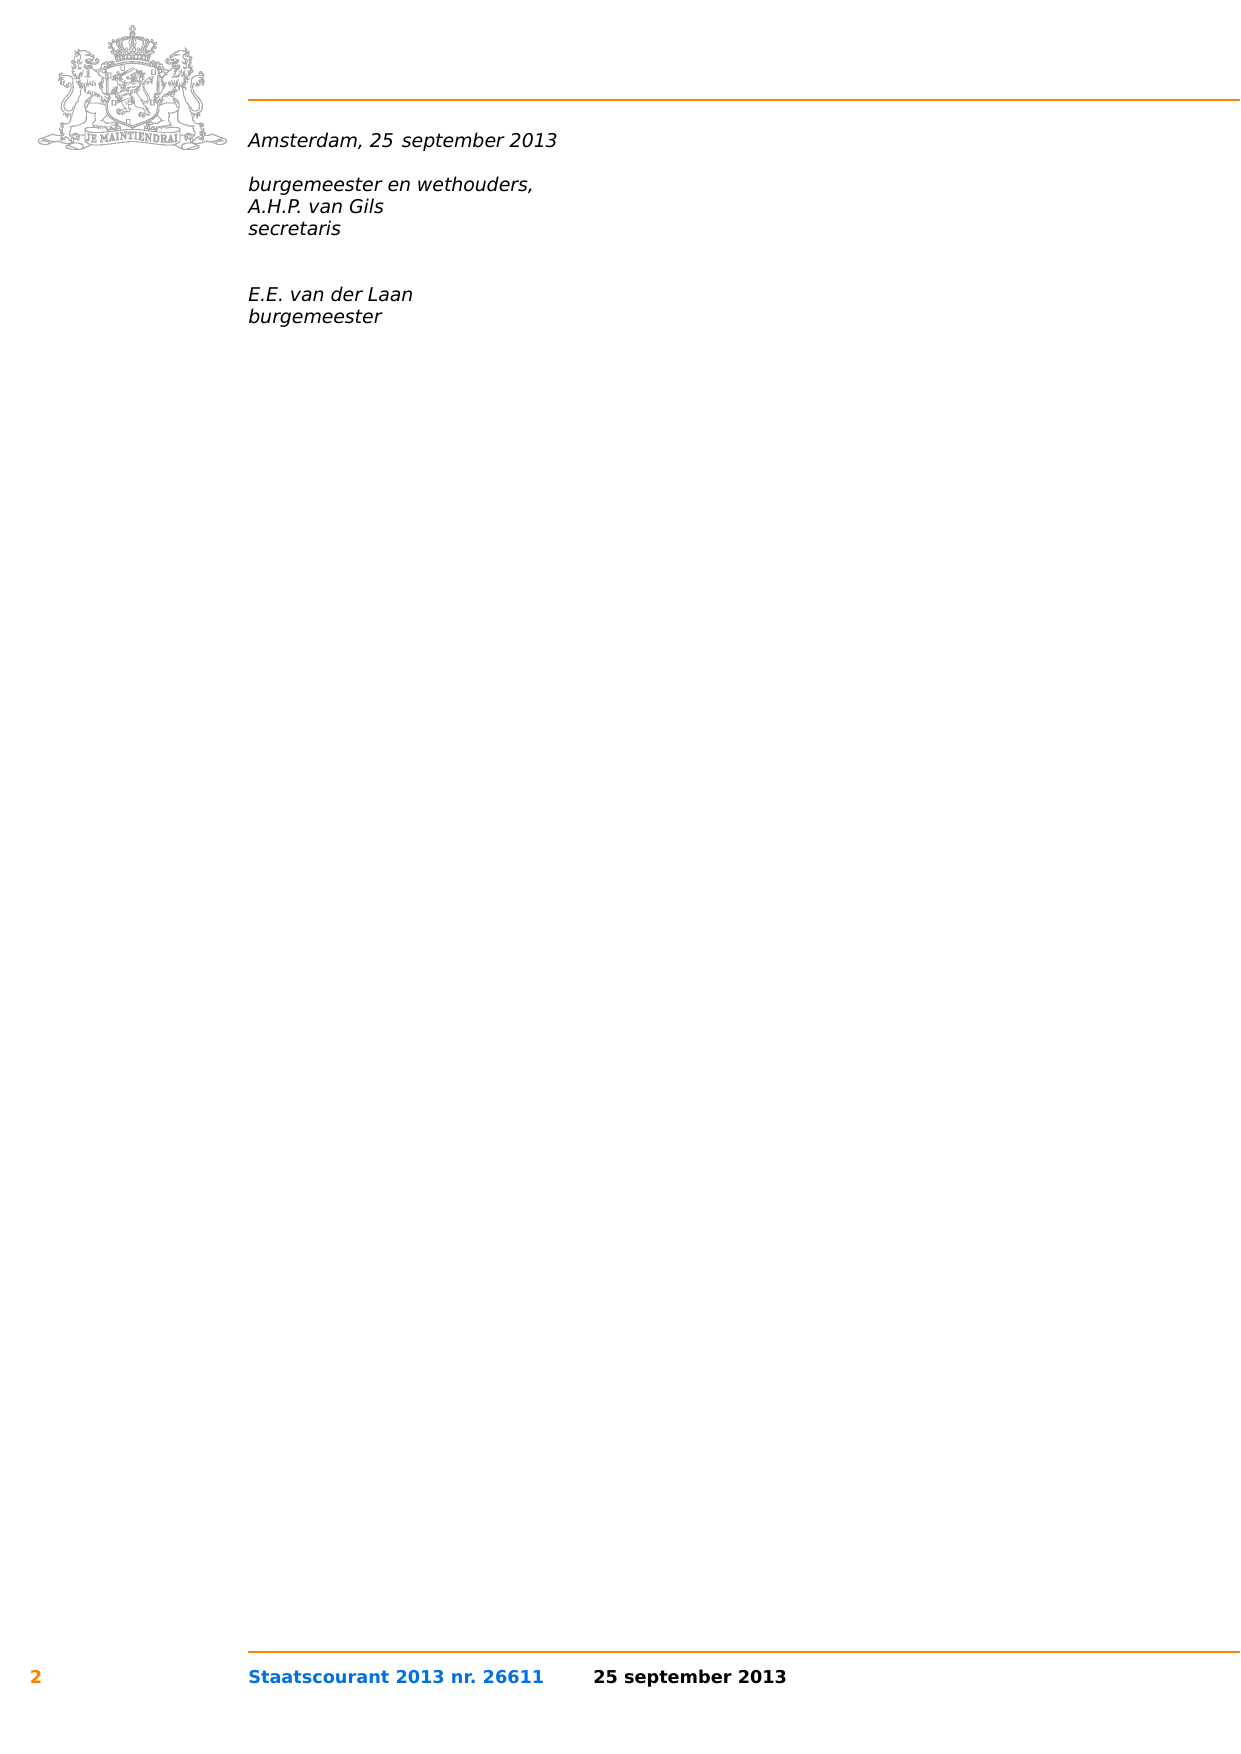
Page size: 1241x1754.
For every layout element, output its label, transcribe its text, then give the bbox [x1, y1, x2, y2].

text burgemeester en wethouders, A.H.P. van Gils secretaris [248, 174, 1163, 240]
text Amsterdam, 25 september 2013 [248, 130, 1163, 152]
text E.E. van der Laan burgemeester [248, 262, 1163, 327]
picture [38, 25, 227, 150]
